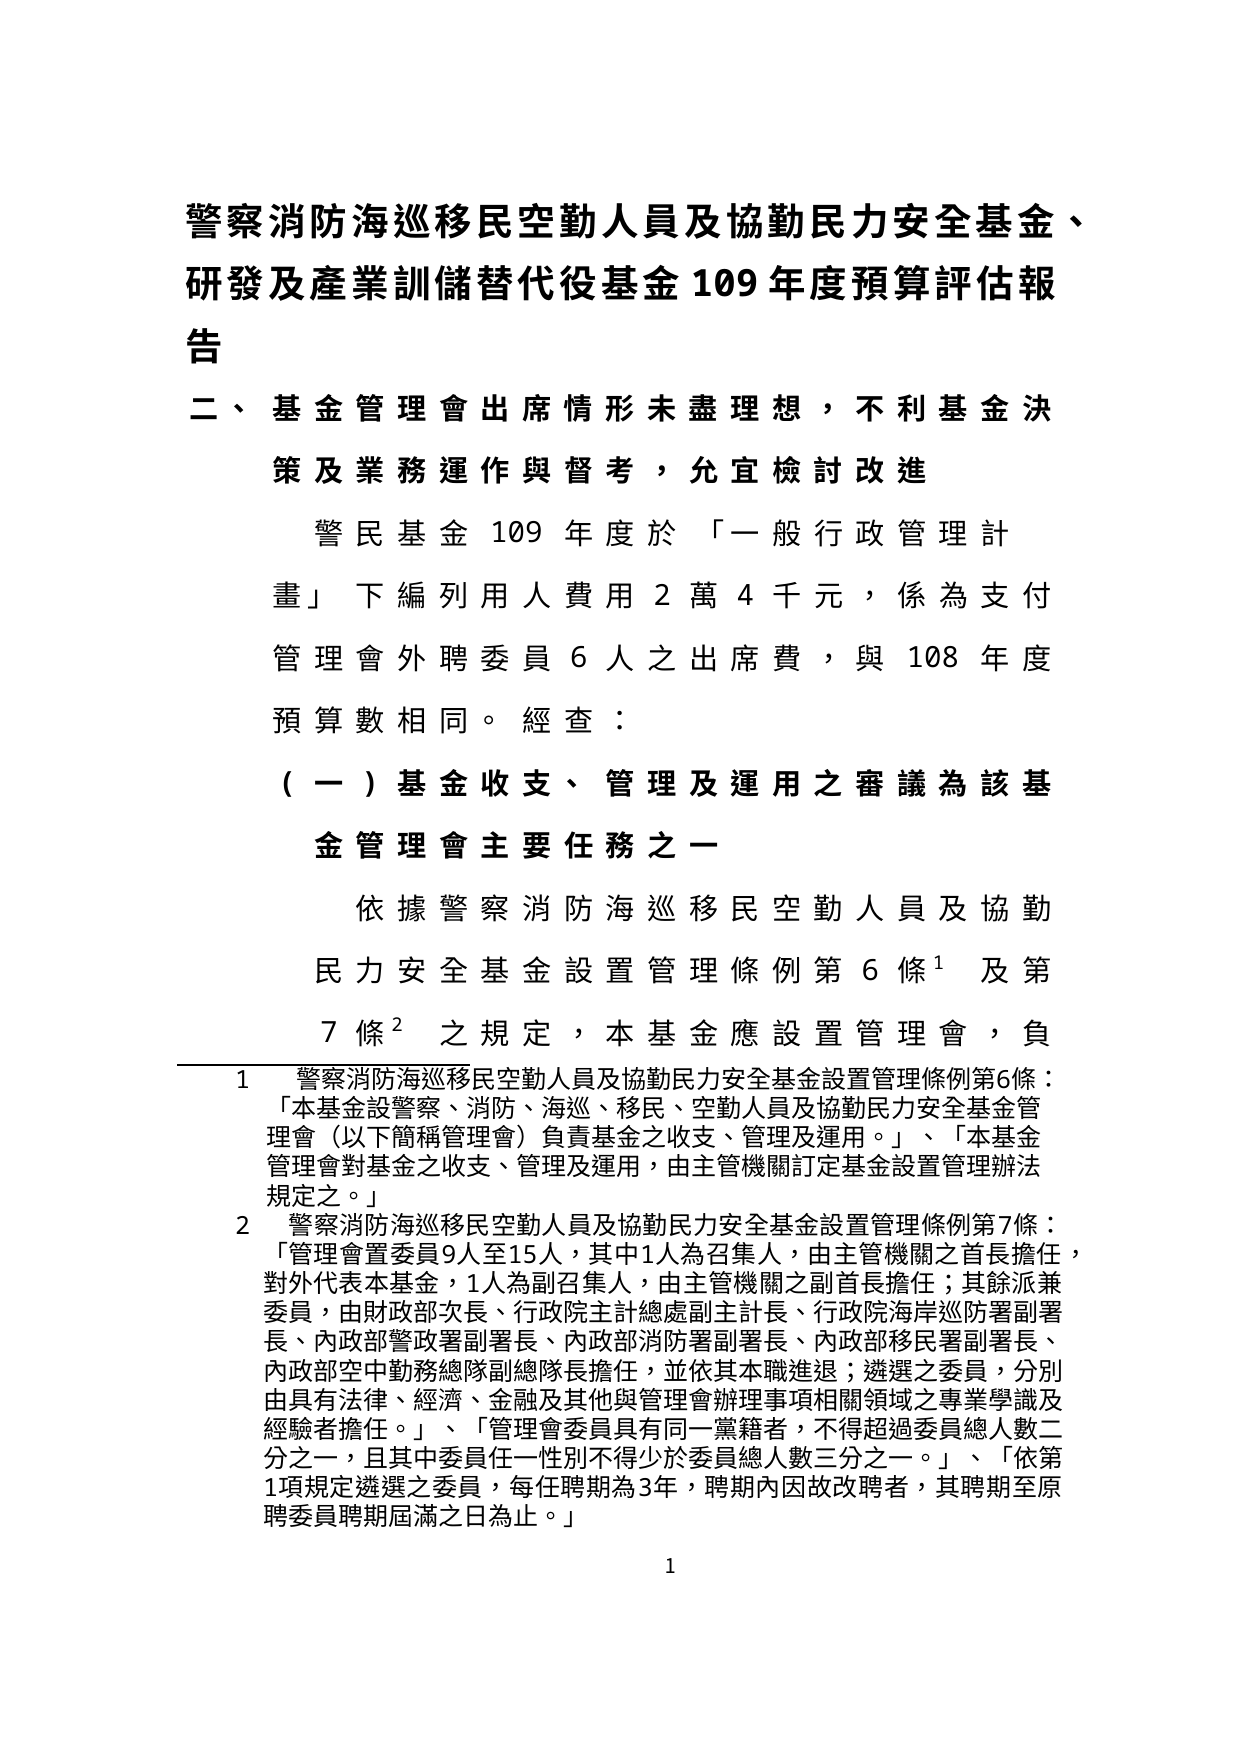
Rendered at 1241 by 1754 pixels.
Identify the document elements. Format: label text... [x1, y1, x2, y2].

text 警民基金109年度於「一般行政管理計畫」下編列用人費用2萬4千元，係為支付管理會外聘委員6人之出席費，與108年度預算數相同。經查： [242, 490, 1058, 740]
text 二、基金管理會出席情形未盡理想，不利基金決策及業務運作與督考，允宜檢討改進 [183, 365, 1058, 490]
text 依據警察消防海巡移民空勤人員及協勤民力安全基金設置管理條例第6條及第7條之規定，本基金應設置管理會，負 [271, 865, 1058, 1052]
text 警察消防海巡移民空勤人員及協勤民力安全基金設置管理條例第6條：「本基金設警察、消防、海巡、移民、空勤人員及協勤民力安全基金管理會（以下簡稱管理會）負責基金之收支、管理及運用。」、「本基金管理會對基金之收支、管理及運用，由主管機關訂定基金設置管理辦法規定之。」 [235, 1065, 1063, 1211]
text 警察消防海巡移民空勤人員及協勤民力安全基金設置管理條例第7條：「管理會置委員9人至15人，其中1人為召集人，由主管機關之首長擔任，對外代表本基金，1人為副召集人，由主管機關之副首長擔任；其餘派兼委員，由財政部次長、行政院主計總處副主計長、行政院海岸巡防署副署長、內政部警政署副署長、內政部消防署副署長、內政部移民署副署長、內政部空中勤務總隊副總隊長擔任，並依其本職進退；遴選之委員，分別由具有法律、經濟、金融及其他與管理會辦理事項相關領域之專業學識及經驗者擔任。」、「管理會委員具有同一黨籍者，不得超過委員總人數二分之一，且其中委員任一性別不得少於委員總人數三分之一。」、「依第1項規定遴選之委員，每任聘期為3年，聘期內因故改聘者，其聘期至原聘委員聘期屆滿之日為止。」 [235, 1211, 1063, 1532]
text 警察消防海巡移民空勤人員及協勤民力安全基金、研發及產業訓儲替代役基金109年度預算評估報告 [183, 177, 1058, 365]
text (一)基金收支、管理及運用之審議為該基金管理會主要任務之一 [242, 740, 1058, 865]
